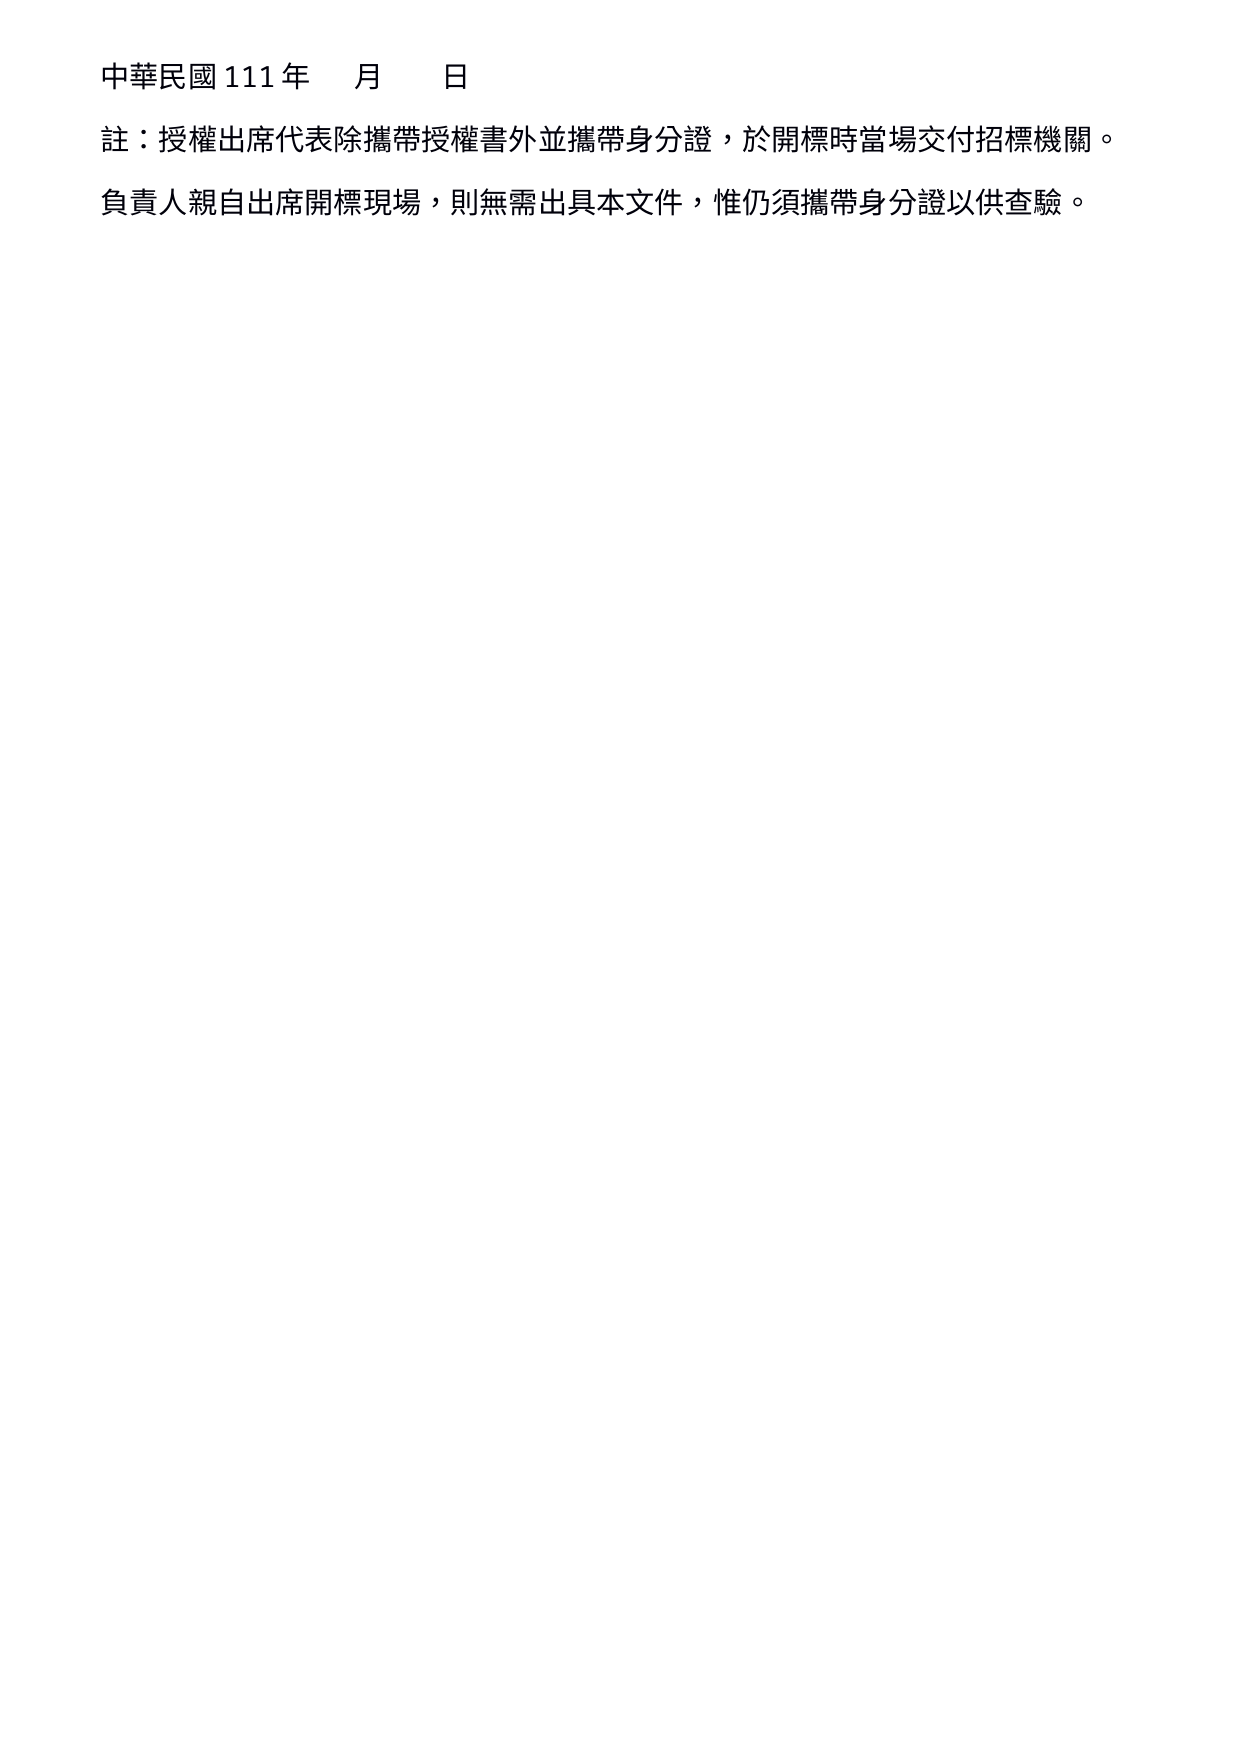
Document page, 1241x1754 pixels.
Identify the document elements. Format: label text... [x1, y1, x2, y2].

text 註：授權出席代表除攜帶授權書外並攜帶身分證，於開標時當場交付招標機關。負責人親自出席開標現場，則無需出具本文件，惟仍須攜帶身分證以供查驗。 [100, 96, 1140, 221]
text 中華民國111年 月 日 [100, 33, 1127, 96]
